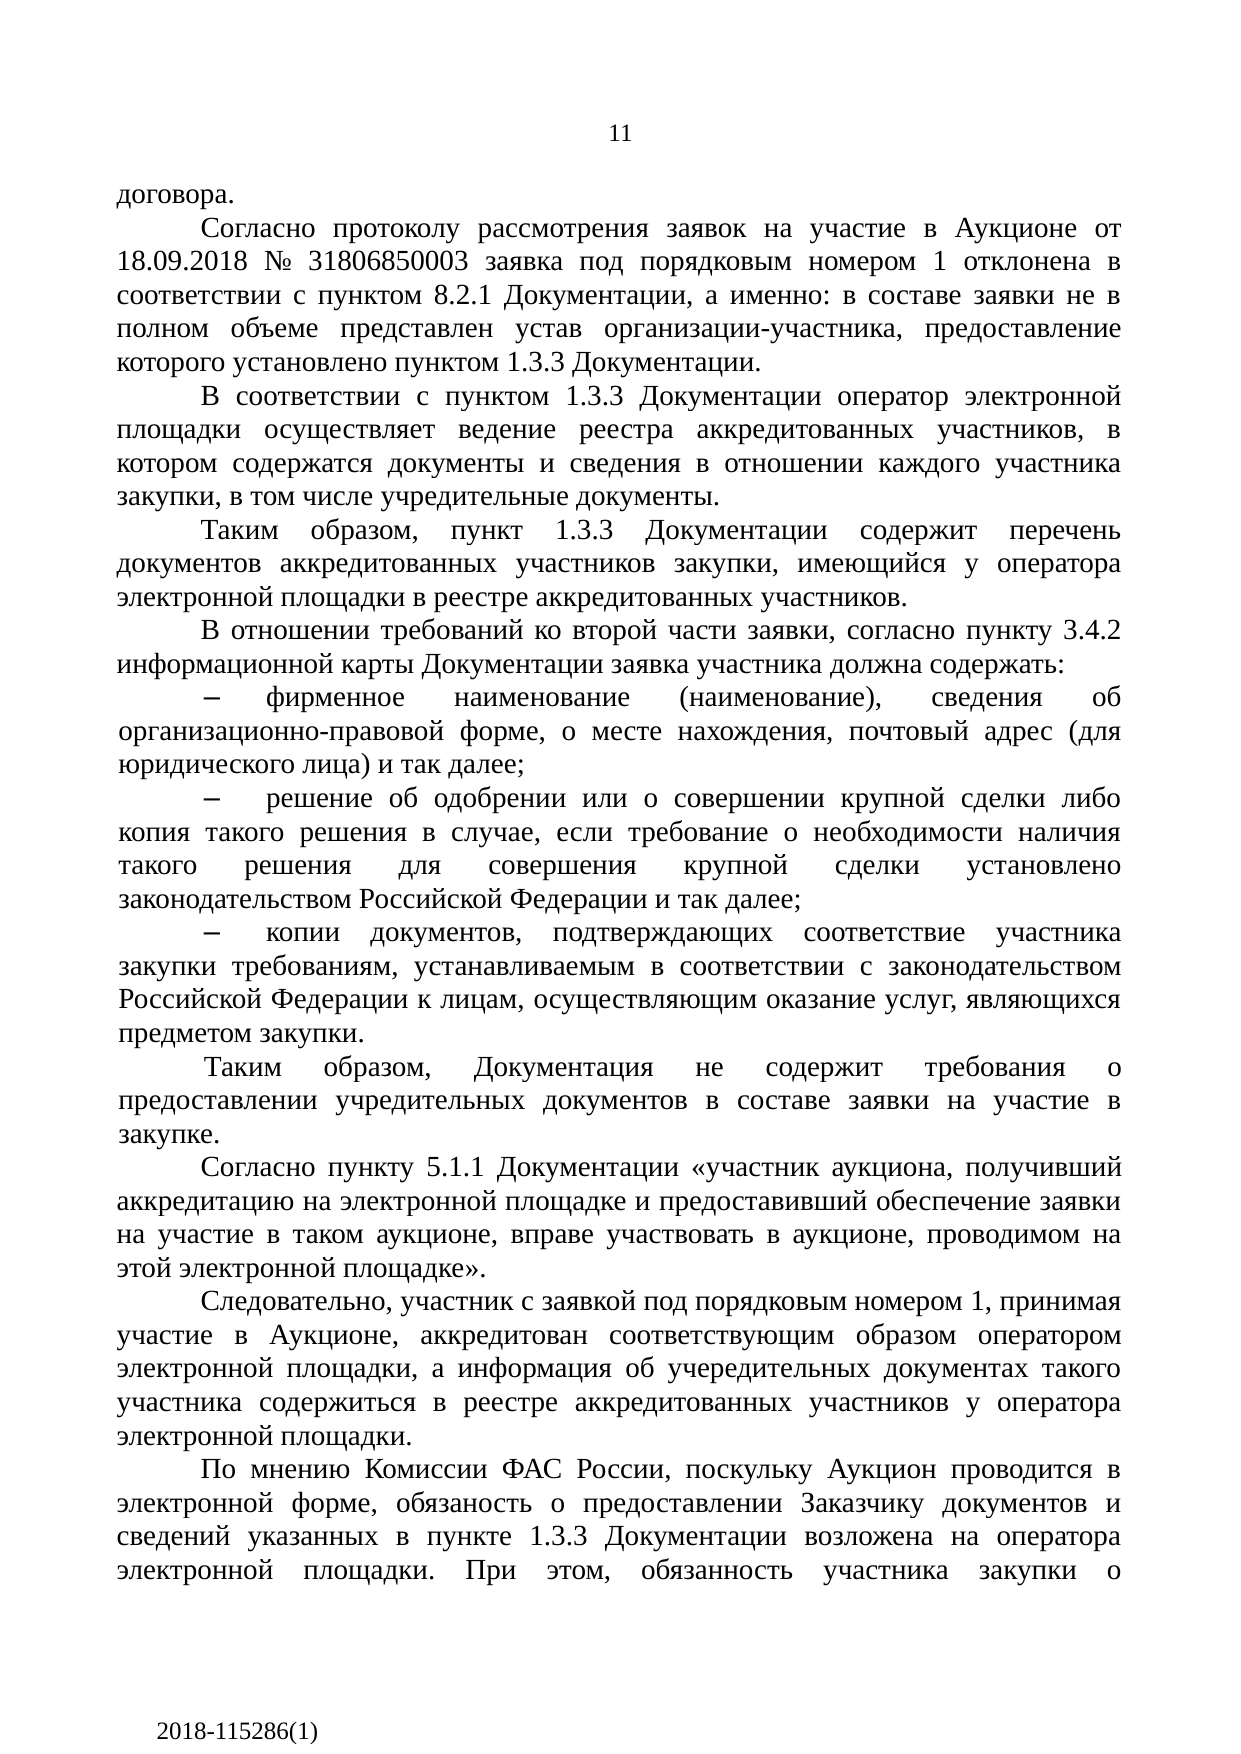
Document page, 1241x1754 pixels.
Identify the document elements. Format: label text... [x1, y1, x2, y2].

list договора. [116, 176, 1122, 210]
list решение об одобрении или о совершении крупной сделки либо копия такого решения в случае, если требование о необходимости наличия такого решения для совершения крупной сделки установлено законодательством Российской Федерации и так далее; [118, 780, 1122, 914]
text В соответствии с пунктом 1.3.3 Документации оператор электронной площадки осуществляет ведение реестра аккредитованных участников, в котором содержатся документы и сведения в отношении каждого участника закупки, в том числе учредительные документы. [116, 378, 1122, 512]
text По мнению Комиссии ФАС России, поскульку Аукцион проводится в электронной форме, обязаность о предоставлении Заказчику документов и сведений указанных в пункте 1.3.3 Документации возложена на оператора электронной площадки. При этом, обязанность участника закупки о [116, 1451, 1122, 1585]
text Таким образом, Документация не содержит требования о предоставлении учредительных документов в составе заявки на участие в закупке. [118, 1049, 1122, 1149]
text Таким образом, пункт 1.3.3 Документации содержит перечень документов аккредитованных участников закупки, имеющийся у оператора электронной площадки в реестре аккредитованных участников. [116, 512, 1122, 612]
text В отношении требований ко второй части заявки, согласно пункту 3.4.2 информационной карты Документации заявка участника должна содержать: [116, 612, 1122, 679]
text Согласно пункту 5.1.1 Документации «участник аукциона, получивший аккредитацию на электронной площадке и предоставивший обеспечение заявки на участие в таком аукционе, вправе участвовать в аукционе, проводимом на этой электронной площадке». [116, 1149, 1122, 1283]
text Согласно протоколу рассмотрения заявок на участие в Аукционе от 18.09.2018 № 31806850003 заявка под порядковым номером 1 отклонена в соответствии с пунктом 8.2.1 Документации, а именно: в составе заявки не в полном объеме представлен устав организации-участника, предоставление которого установлено пунктом 1.3.3 Документации. [116, 210, 1122, 378]
text Следовательно, участник с заявкой под порядковым номером 1, принимая участие в Аукционе, аккредитован соответствующим образом оператором электронной площадки, а информация об учередительных документах такого участника содержиться в реестре аккредитованных участников у оператора электронной площадки. [116, 1283, 1122, 1451]
list копии документов, подтверждающих соответствие участника закупки требованиям, устанавливаемым в соответствии с законодательством Российской Федерации к лицам, осуществляющим оказание услуг, являющихся предметом закупки. [118, 914, 1122, 1049]
list фирменное наименование (наименование), сведения об организационно-правовой форме, о месте нахождения, почтовый адрес (для юридического лица) и так далее; [118, 679, 1122, 780]
